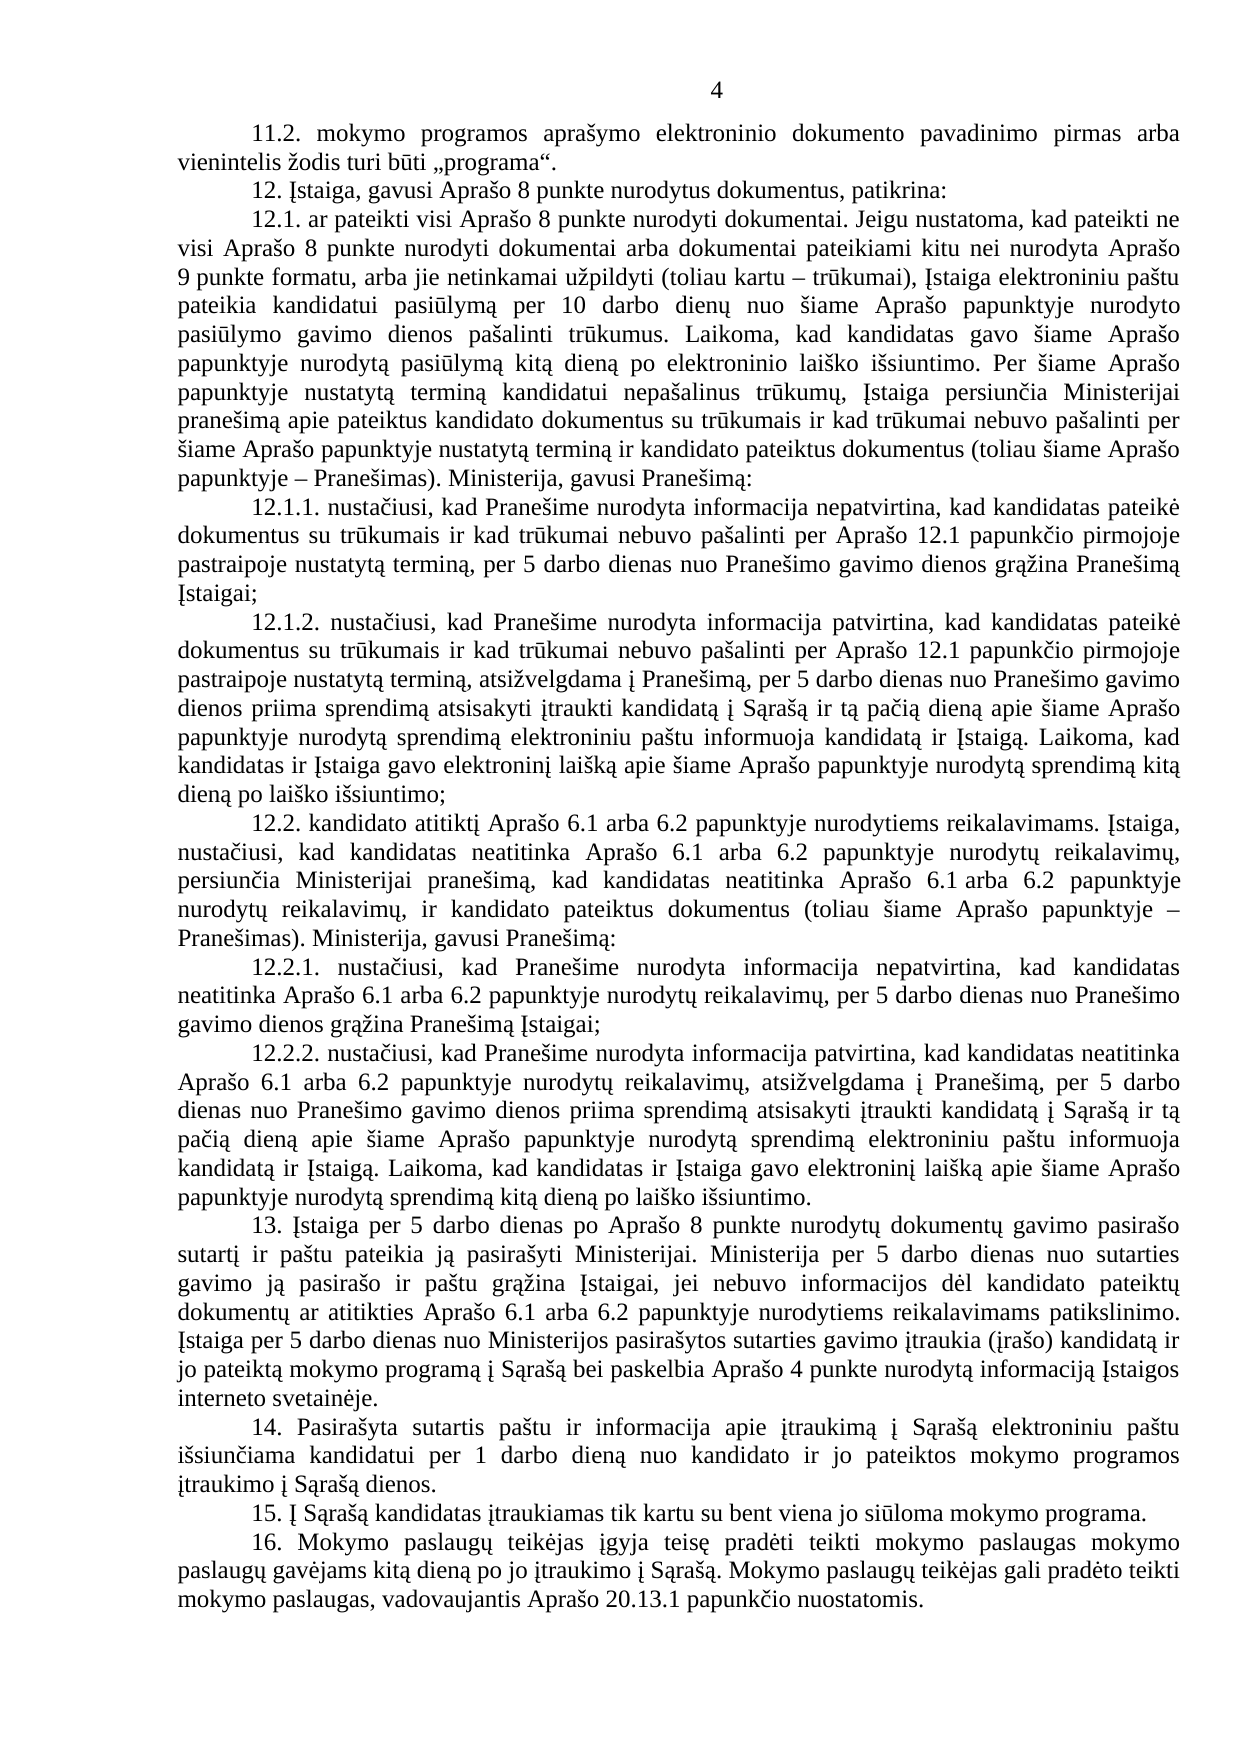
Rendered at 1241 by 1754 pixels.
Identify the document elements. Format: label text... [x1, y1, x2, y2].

text 12.2.1. nustačiusi, kad Pranešime nurodyta informacija nepatvirtina, kad kandidatas neatitinka Aprašo 6.1 arba 6.2 papunktyje nurodytų reikalavimų, per 5 darbo dienas nuo Pranešimo gavimo dienos grąžina Pranešimą Įstaigai; [177, 952, 1181, 1038]
text 12.2.2. nustačiusi, kad Pranešime nurodyta informacija patvirtina, kad kandidatas neatitinka Aprašo 6.1 arba 6.2 papunktyje nurodytų reikalavimų, atsižvelgdama į Pranešimą, per 5 darbo dienas nuo Pranešimo gavimo dienos priima sprendimą atsisakyti įtraukti kandidatą į Sąrašą ir tą pačią dieną apie šiame Aprašo papunktyje nurodytą sprendimą elektroniniu paštu informuoja kandidatą ir Įstaigą. Laikoma, kad kandidatas ir Įstaiga gavo elektroninį laišką apie šiame Aprašo papunktyje nurodytą sprendimą kitą dieną po laiško išsiuntimo. [177, 1038, 1181, 1211]
text 11.2. mokymo programos aprašymo elektroninio dokumento pavadinimo pirmas arba vienintelis žodis turi būti „programa“. [177, 118, 1181, 176]
text 13. Įstaiga per 5 darbo dienas po Aprašo 8 punkte nurodytų dokumentų gavimo pasirašo sutartį ir paštu pateikia ją pasirašyti Ministerijai. Ministerija per 5 darbo dienas nuo sutarties gavimo ją pasirašo ir paštu grąžina Įstaigai, jei nebuvo informacijos dėl kandidato pateiktų dokumentų ar atitikties Aprašo 6.1 arba 6.2 papunktyje nurodytiems reikalavimams patikslinimo. Įstaiga per 5 darbo dienas nuo Ministerijos pasirašytos sutarties gavimo įtraukia (įrašo) kandidatą ir jo pateiktą mokymo programą į Sąrašą bei paskelbia Aprašo 4 punkte nurodytą informaciją Įstaigos interneto svetainėje. [177, 1211, 1181, 1412]
text 12.1. ar pateikti visi Aprašo 8 punkte nurodyti dokumentai. Jeigu nustatoma, kad pateikti ne visi Aprašo 8 punkte nurodyti dokumentai arba dokumentai pateikiami kitu nei nurodyta Aprašo 9 punkte formatu, arba jie netinkamai užpildyti (toliau kartu – trūkumai), Įstaiga elektroniniu paštu pateikia kandidatui pasiūlymą per 10 darbo dienų nuo šiame Aprašo papunktyje nurodyto pasiūlymo gavimo dienos pašalinti trūkumus. Laikoma, kad kandidatas gavo šiame Aprašo papunktyje nurodytą pasiūlymą kitą dieną po elektroninio laiško išsiuntimo. Per šiame Aprašo papunktyje nustatytą terminą kandidatui nepašalinus trūkumų, Įstaiga persiunčia Ministerijai pranešimą apie pateiktus kandidato dokumentus su trūkumais ir kad trūkumai nebuvo pašalinti per šiame Aprašo papunktyje nustatytą terminą ir kandidato pateiktus dokumentus (toliau šiame Aprašo papunktyje – Pranešimas). Ministerija, gavusi Pranešimą: [177, 204, 1181, 492]
text 12.1.2. nustačiusi, kad Pranešime nurodyta informacija patvirtina, kad kandidatas pateikė dokumentus su trūkumais ir kad trūkumai nebuvo pašalinti per Aprašo 12.1 papunkčio pirmojoje pastraipoje nustatytą terminą, atsižvelgdama į Pranešimą, per 5 darbo dienas nuo Pranešimo gavimo dienos priima sprendimą atsisakyti įtraukti kandidatą į Sąrašą ir tą pačią dieną apie šiame Aprašo papunktyje nurodytą sprendimą elektroniniu paštu informuoja kandidatą ir Įstaigą. Laikoma, kad kandidatas ir Įstaiga gavo elektroninį laišką apie šiame Aprašo papunktyje nurodytą sprendimą kitą dieną po laiško išsiuntimo; [177, 607, 1181, 808]
text 16. Mokymo paslaugų teikėjas įgyja teisę pradėti teikti mokymo paslaugas mokymo paslaugų gavėjams kitą dieną po jo įtraukimo į Sąrašą. Mokymo paslaugų teikėjas gali pradėto teikti mokymo paslaugas, vadovaujantis Aprašo 20.13.1 papunkčio nuostatomis. [177, 1527, 1181, 1613]
text 12.1.1. nustačiusi, kad Pranešime nurodyta informacija nepatvirtina, kad kandidatas pateikė dokumentus su trūkumais ir kad trūkumai nebuvo pašalinti per Aprašo 12.1 papunkčio pirmojoje pastraipoje nustatytą terminą, per 5 darbo dienas nuo Pranešimo gavimo dienos grąžina Pranešimą Įstaigai; [177, 492, 1181, 607]
text 12. Įstaiga, gavusi Aprašo 8 punkte nurodytus dokumentus, patikrina: [177, 176, 1181, 204]
text 14. Pasirašyta sutartis paštu ir informacija apie įtraukimą į Sąrašą elektroniniu paštu išsiunčiama kandidatui per 1 darbo dieną nuo kandidato ir jo pateiktos mokymo programos įtraukimo į Sąrašą dienos. [177, 1412, 1181, 1498]
text 12.2. kandidato atitiktį Aprašo 6.1 arba 6.2 papunktyje nurodytiems reikalavimams. Įstaiga, nustačiusi, kad kandidatas neatitinka Aprašo 6.1 arba 6.2 papunktyje nurodytų reikalavimų, persiunčia Ministerijai pranešimą, kad kandidatas neatitinka Aprašo 6.1 arba 6.2 papunktyje nurodytų reikalavimų, ir kandidato pateiktus dokumentus (toliau šiame Aprašo papunktyje – Pranešimas). Ministerija, gavusi Pranešimą: [177, 808, 1181, 952]
text 15. Į Sąrašą kandidatas įtraukiamas tik kartu su bent viena jo siūloma mokymo programa. [177, 1498, 1181, 1527]
